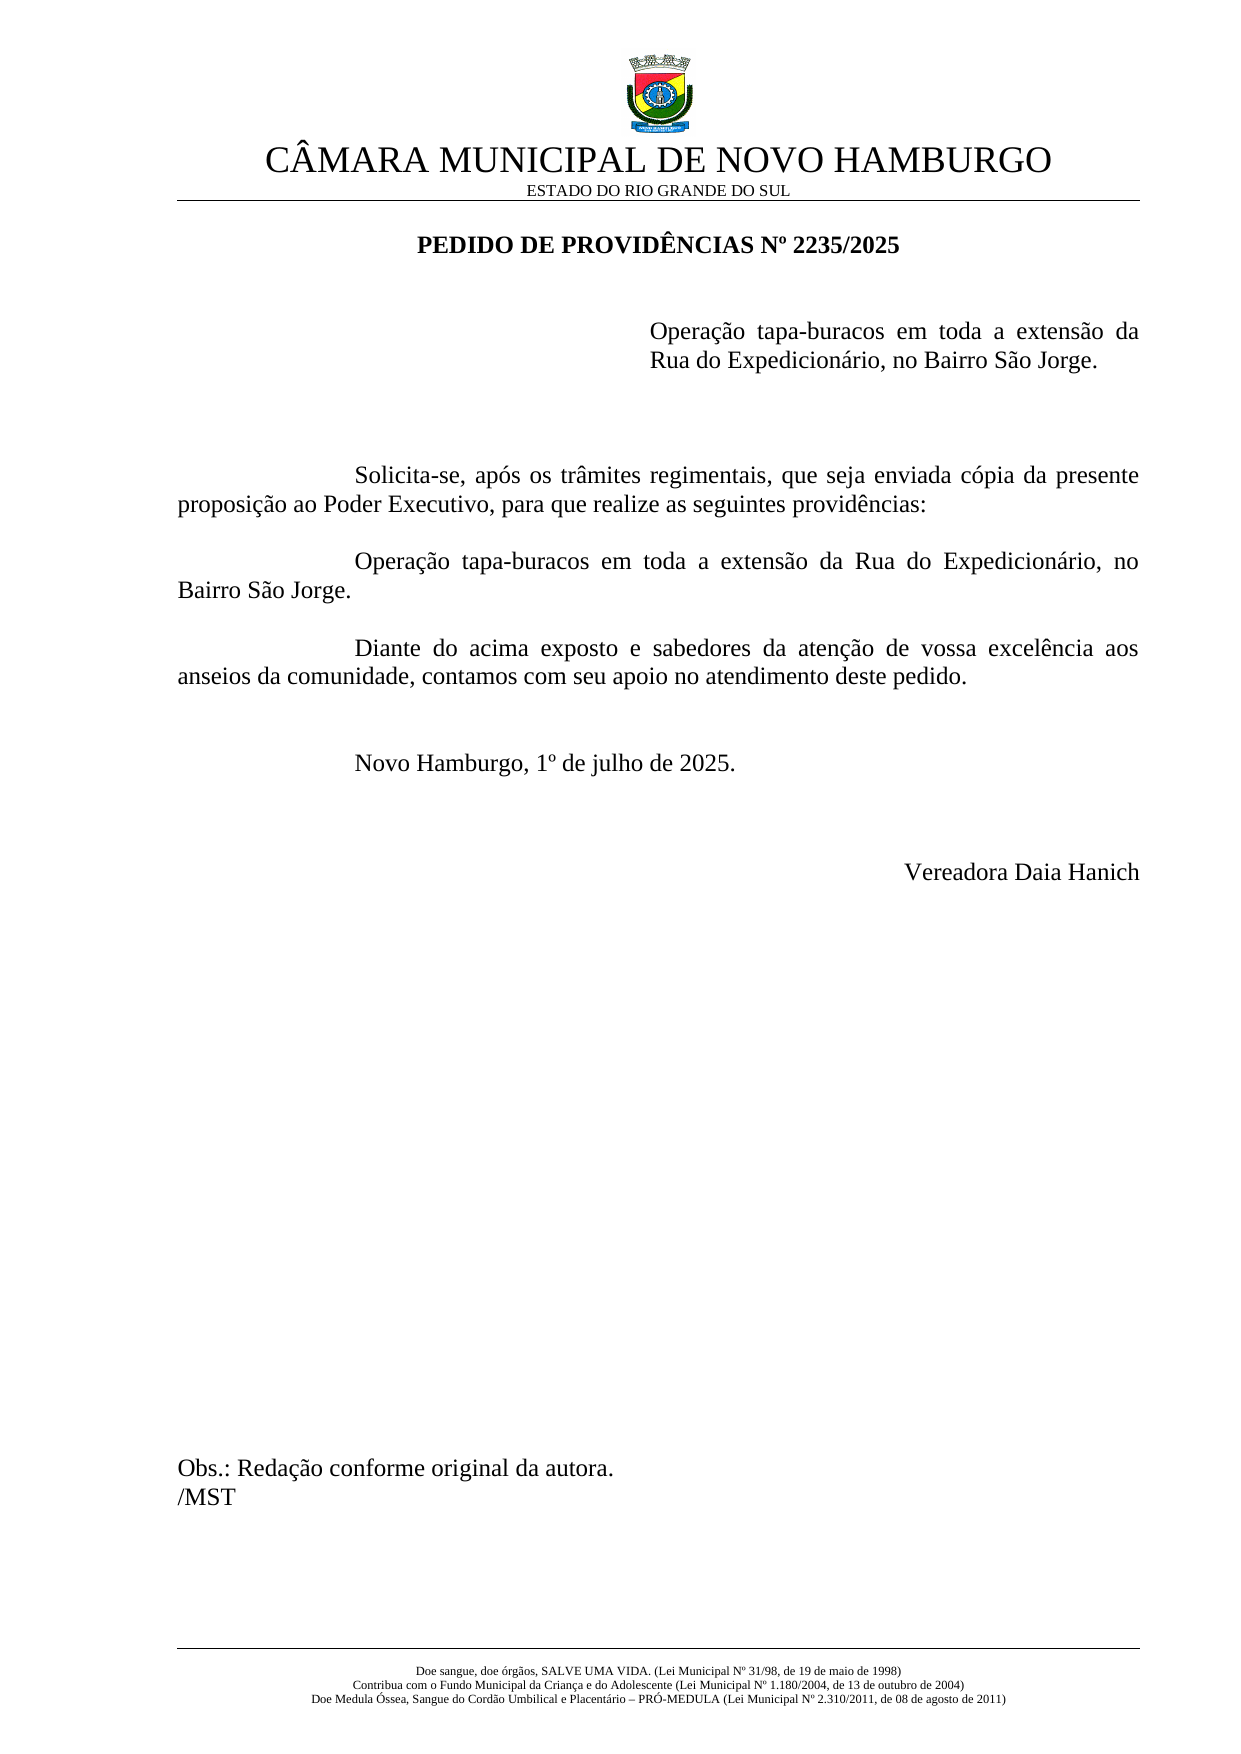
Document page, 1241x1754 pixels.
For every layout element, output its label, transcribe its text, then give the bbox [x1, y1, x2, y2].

text Novo Hamburgo, 1º de julho de 2025. [177, 748, 1140, 776]
text Solicita-se, após os trâmites regimentais, que seja enviada cópia da presente proposição ao Poder Executivo, para que realize as seguintes providências: [177, 460, 1140, 518]
picture [621, 48, 696, 137]
text Operação tapa-buracos em toda a extensão da Rua do Expedicionário, no Bairro São Jorge. [649, 316, 1140, 374]
text Operação tapa-buracos em toda a extensão da Rua do Expedicionário, no Bairro São Jorge. [177, 546, 1140, 604]
text /MST [177, 1482, 1140, 1511]
text Obs.: Redação conforme original da autora. [177, 1453, 1140, 1482]
text Vereadora Daia Hanich [177, 857, 1140, 886]
text Diante do acima exposto e sabedores da atenção de vossa excelência aos anseios da comunidade, contamos com seu apoio no atendimento deste pedido. [177, 633, 1140, 690]
text PEDIDO DE PROVIDÊNCIAS Nº 2235/2025 [177, 230, 1140, 259]
